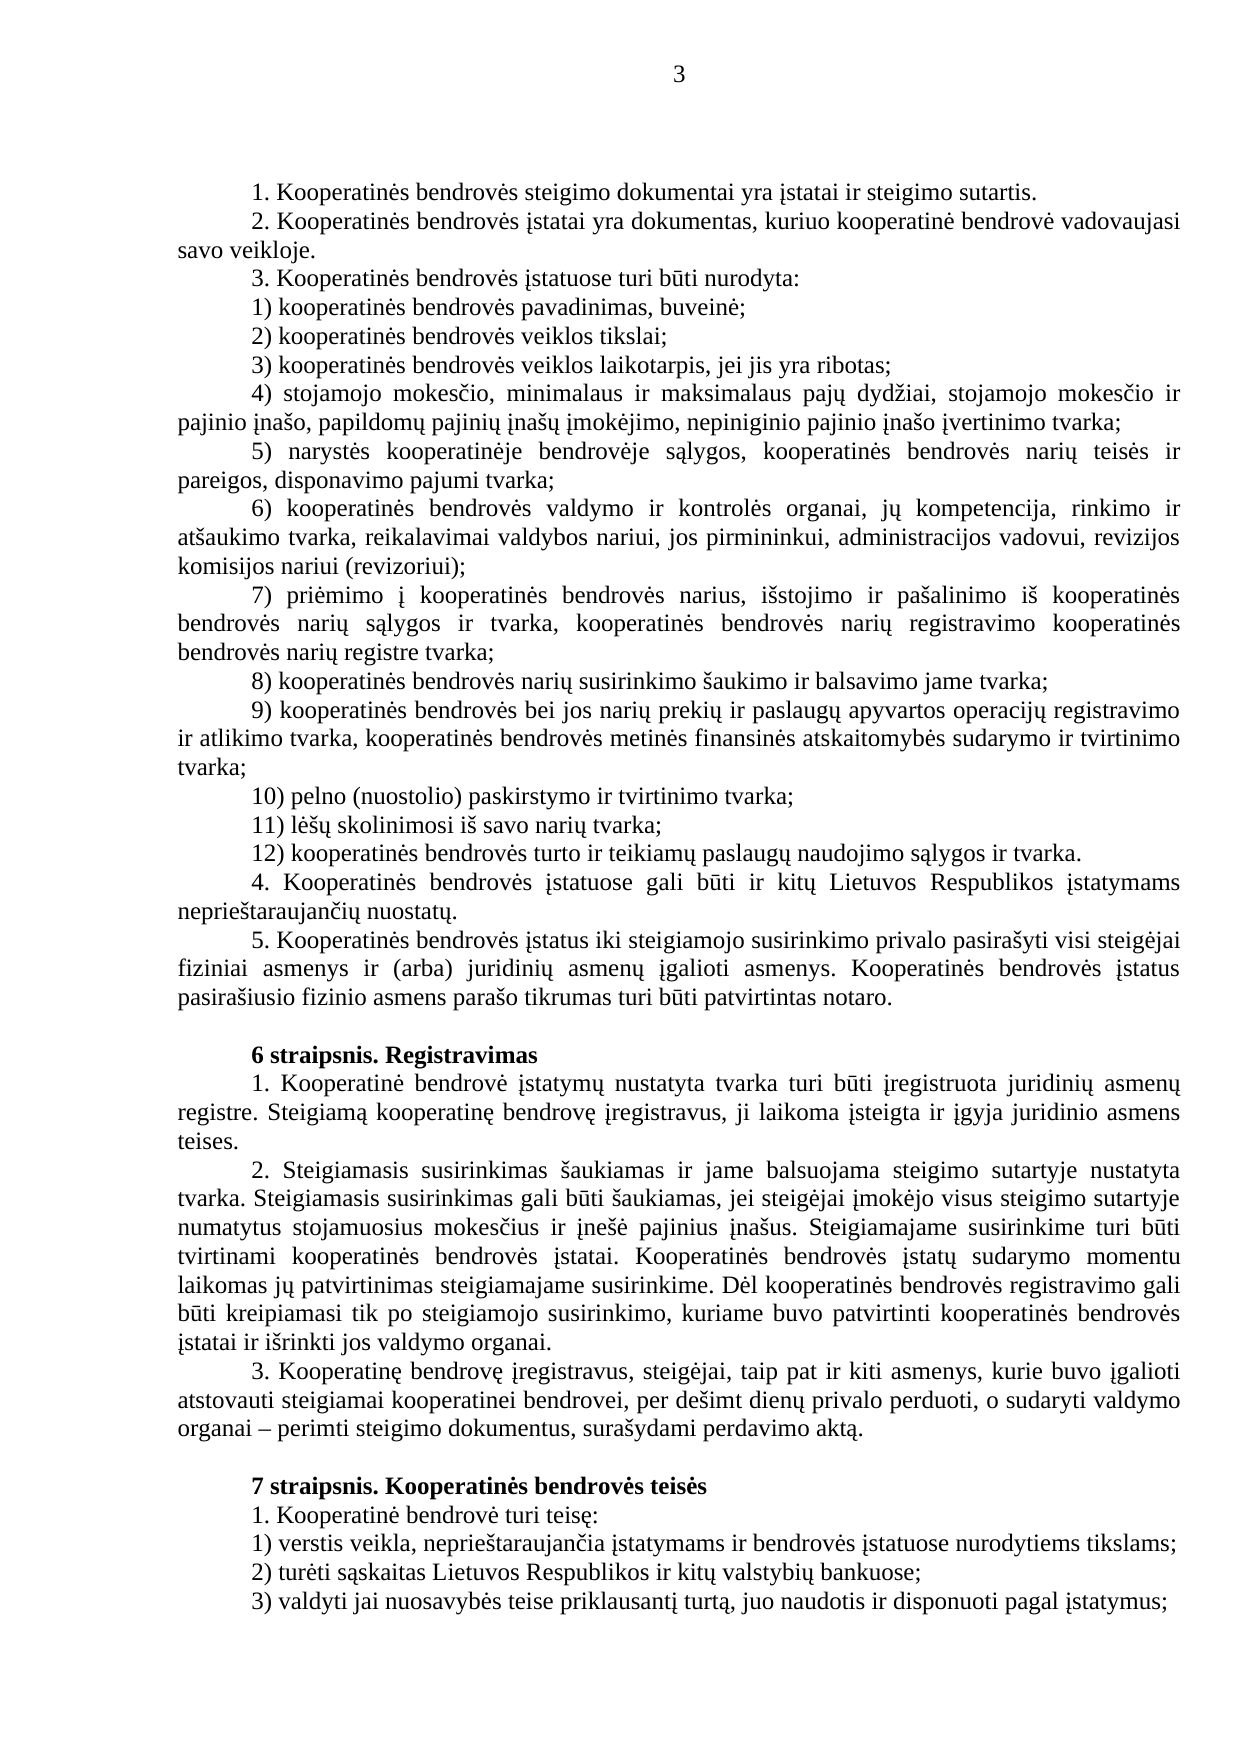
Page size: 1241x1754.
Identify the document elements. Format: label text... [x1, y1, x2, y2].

text 2. Steigiamasis susirinkimas šaukiamas ir jame balsuojama steigimo sutartyje nustatyta tvarka. Steigiamasis susirinkimas gali būti šaukiamas, jei steigėjai įmokėjo visus steigimo sutartyje numatytus stojamuosius mokesčius ir įnešė pajinius įnašus. Steigiamajame susirinkime turi būti tvirtinami kooperatinės bendrovės įstatai. Kooperatinės bendrovės įstatų sudarymo momentu laikomas jų patvirtinimas steigiamajame susirinkime. Dėl kooperatinės bendrovės registravimo gali būti kreipiamasi tik po steigiamojo susirinkimo, kuriame buvo patvirtinti kooperatinės bendrovės įstatai ir išrinkti jos valdymo organai. [177, 1155, 1181, 1356]
text 7 straipsnis. Kooperatinės bendrovės teisės [177, 1471, 1181, 1500]
text 1) verstis veikla, neprieštaraujančia įstatymams ir bendrovės įstatuose nurodytiems tikslams; [177, 1528, 1181, 1557]
text 7) priėmimo į kooperatinės bendrovės narius, išstojimo ir pašalinimo iš kooperatinės bendrovės narių sąlygos ir tvarka, kooperatinės bendrovės narių registravimo kooperatinės bendrovės narių registre tvarka; [177, 580, 1181, 666]
text 1. Kooperatinė bendrovė įstatymų nustatyta tvarka turi būti įregistruota juridinių asmenų registre. Steigiamą kooperatinę bendrovę įregistravus, ji laikoma įsteigta ir įgyja juridinio asmens teises. [177, 1068, 1181, 1155]
text 1) kooperatinės bendrovės pavadinimas, buveinė; [177, 292, 1181, 321]
text 1. Kooperatinės bendrovės steigimo dokumentai yra įstatai ir steigimo sutartis. [177, 177, 1181, 206]
text 2) turėti sąskaitas Lietuvos Respublikos ir kitų valstybių bankuose; [177, 1557, 1181, 1586]
text 4. Kooperatinės bendrovės įstatuose gali būti ir kitų Lietuvos Respublikos įstatymams neprieštaraujančių nuostatų. [177, 867, 1181, 925]
text 10) pelno (nuostolio) paskirstymo ir tvirtinimo tvarka; [177, 781, 1181, 810]
text 3. Kooperatinę bendrovę įregistravus, steigėjai, taip pat ir kiti asmenys, kurie buvo įgalioti atstovauti steigiamai kooperatinei bendrovei, per dešimt dienų privalo perduoti, o sudaryti valdymo organai – perimti steigimo dokumentus, surašydami perdavimo aktą. [177, 1356, 1181, 1442]
text 6) kooperatinės bendrovės valdymo ir kontrolės organai, jų kompetencija, rinkimo ir atšaukimo tvarka, reikalavimai valdybos nariui, jos pirmininkui, administracijos vadovui, revizijos komisijos nariui (revizoriui); [177, 493, 1181, 580]
text 3) valdyti jai nuosavybės teise priklausantį turtą, juo naudotis ir disponuoti pagal įstatymus; [177, 1586, 1181, 1615]
text 9) kooperatinės bendrovės bei jos narių prekių ir paslaugų apyvartos operacijų registravimo ir atlikimo tvarka, kooperatinės bendrovės metinės finansinės atskaitomybės sudarymo ir tvirtinimo tvarka; [177, 695, 1181, 781]
text 5) narystės kooperatinėje bendrovėje sąlygos, kooperatinės bendrovės narių teisės ir pareigos, disponavimo pajumi tvarka; [177, 436, 1181, 493]
text 12) kooperatinės bendrovės turto ir teikiamų paslaugų naudojimo sąlygos ir tvarka. [177, 838, 1181, 867]
text 6 straipsnis. Registravimas [177, 1040, 1181, 1068]
text 1. Kooperatinė bendrovė turi teisę: [177, 1500, 1181, 1528]
text 11) lėšų skolinimosi iš savo narių tvarka; [177, 810, 1181, 838]
text 2. Kooperatinės bendrovės įstatai yra dokumentas, kuriuo kooperatinė bendrovė vadovaujasi savo veikloje. [177, 206, 1181, 263]
text 4) stojamojo mokesčio, minimalaus ir maksimalaus pajų dydžiai, stojamojo mokesčio ir pajinio įnašo, papildomų pajinių įnašų įmokėjimo, nepiniginio pajinio įnašo įvertinimo tvarka; [177, 378, 1181, 436]
text 3) kooperatinės bendrovės veiklos laikotarpis, jei jis yra ribotas; [177, 350, 1181, 378]
text 2) kooperatinės bendrovės veiklos tikslai; [177, 321, 1181, 350]
text 5. Kooperatinės bendrovės įstatus iki steigiamojo susirinkimo privalo pasirašyti visi steigėjai fiziniai asmenys ir (arba) juridinių asmenų įgalioti asmenys. Kooperatinės bendrovės įstatus pasirašiusio fizinio asmens parašo tikrumas turi būti patvirtintas notaro. [177, 925, 1181, 1011]
text 3. Kooperatinės bendrovės įstatuose turi būti nurodyta: [177, 263, 1181, 292]
text 8) kooperatinės bendrovės narių susirinkimo šaukimo ir balsavimo jame tvarka; [177, 666, 1181, 695]
